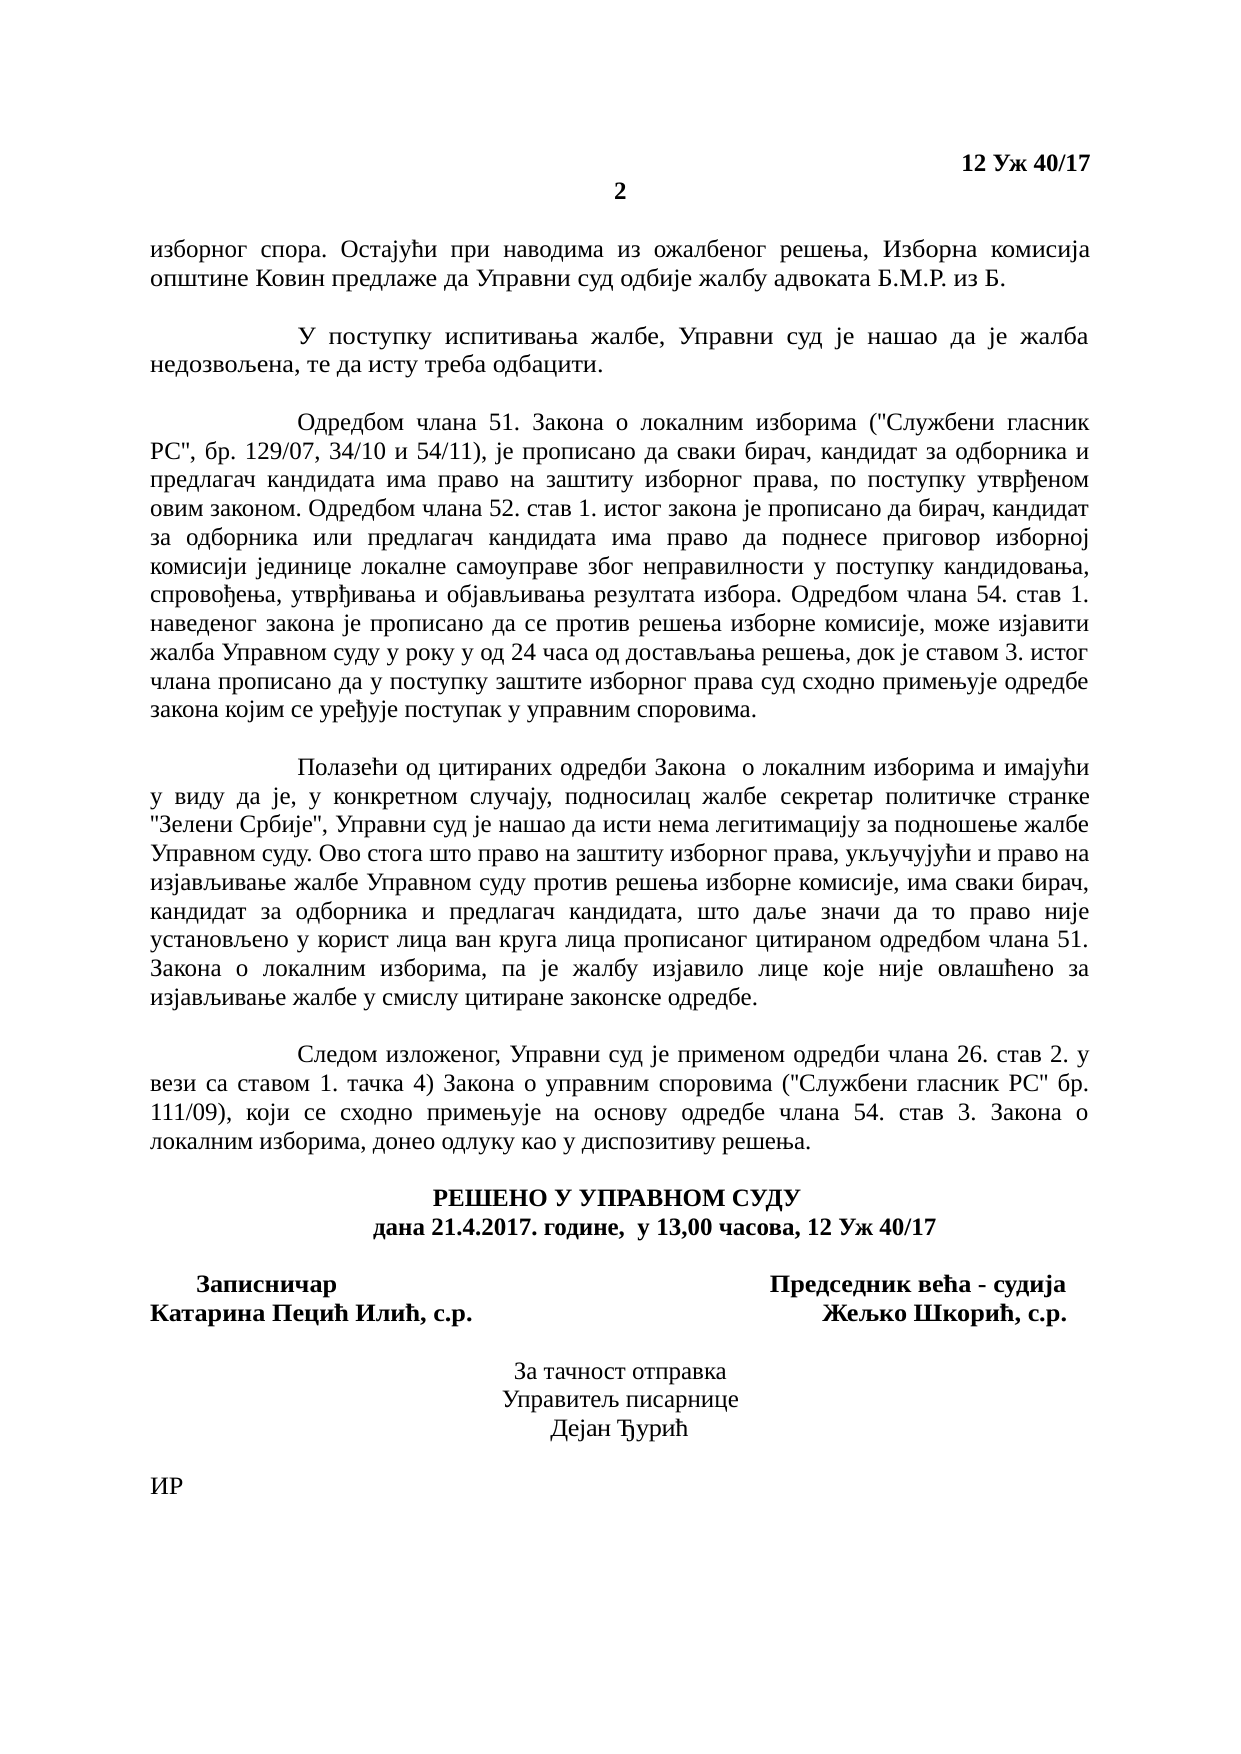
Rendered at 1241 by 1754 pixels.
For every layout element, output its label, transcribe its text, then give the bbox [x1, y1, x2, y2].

text Управитељ писарнице [150, 1384, 1090, 1413]
text Записничар Председник већа - судија [150, 1269, 1090, 1298]
text Катарина Пецић Илић, с.р. Жељко Шкорић, с.р. [150, 1298, 1090, 1327]
text изборног спора. Остајући при наводима из ожалбеног решења, Изборна комисија општине Ковин предлаже да Управни суд одбије жалбу адвоката Б.М.Р. из Б. [150, 234, 1090, 292]
text Одредбом члана 51. Закона о локалним изборима (''Службени гласник РС'', бр. 129/07, 34/10 и 54/11), је прописано да сваки бирач, кандидат за одборника и предлагач кандидата има право на заштиту изборног права, по поступку утврђеном овим законом. Одредбом члана 52. став 1. истог закона је прописано да бирач, кандидат за одборника или предлагач кандидата има право да поднесе приговор изборној комисији јединице локалне самоуправе због неправилности у поступку кандидовања, спровођења, утврђивања и објављивања резултата избора. Одредбом члана 54. став 1. наведеног закона је прописано да се против решења изборне комисије, може изјавити жалба Управном суду у року у од 24 часа од достављања решења, док је ставом 3. истог члана прописано да у поступку заштите изборног права суд сходно примењује одредбе закона којим се уређује поступак у управним споровима. [150, 407, 1090, 723]
text За тачност отправка [150, 1356, 1090, 1384]
text Полазећи од цитираних одредби Закона о локалним изборима и имајући у виду да је, у конкретном случају, подносилац жалбе секретар политичке странке ''Зелени Србије'', Управни суд је нашао да исти нема легитимацију за подношење жалбе Управном суду. Ово стога што право на заштиту изборног права, укључујући и право на изјављивање жалбе Управном суду против решења изборне комисије, има сваки бирач, кандидат за одборника и предлагач кандидата, што даље значи да то право није установљено у корист лица ван круга лица прописаног цитираном одредбом члана 51. Закона о локалним изборима, па је жалбу изјавило лице које није овлашћено за изјављивање жалбе у смислу цитиране законске одредбе. [150, 752, 1090, 1011]
text Следом изложеног, Управни суд је применом одредби члана 26. став 2. у вези са ставом 1. тачка 4) Закона о управним споровима (''Службени гласник РС'' бр. 111/09), који се сходно примењује на основу одредбе члана 54. став 3. Закона о локалним изборима, донео одлуку као у диспозитиву решења. [150, 1039, 1090, 1154]
text дана 21.4.2017. године, у 13,00 часова, 12 Уж 40/17 [150, 1212, 1090, 1241]
text РЕШЕНО У УПРАВНОМ СУДУ [150, 1183, 1090, 1212]
text ИР [150, 1471, 1089, 1499]
text Дејан Ђурић [150, 1413, 1089, 1442]
text У поступку испитивања жалбе, Управни суд је нашао да је жалба недозвољена, те да исту треба одбацити. [150, 321, 1090, 378]
